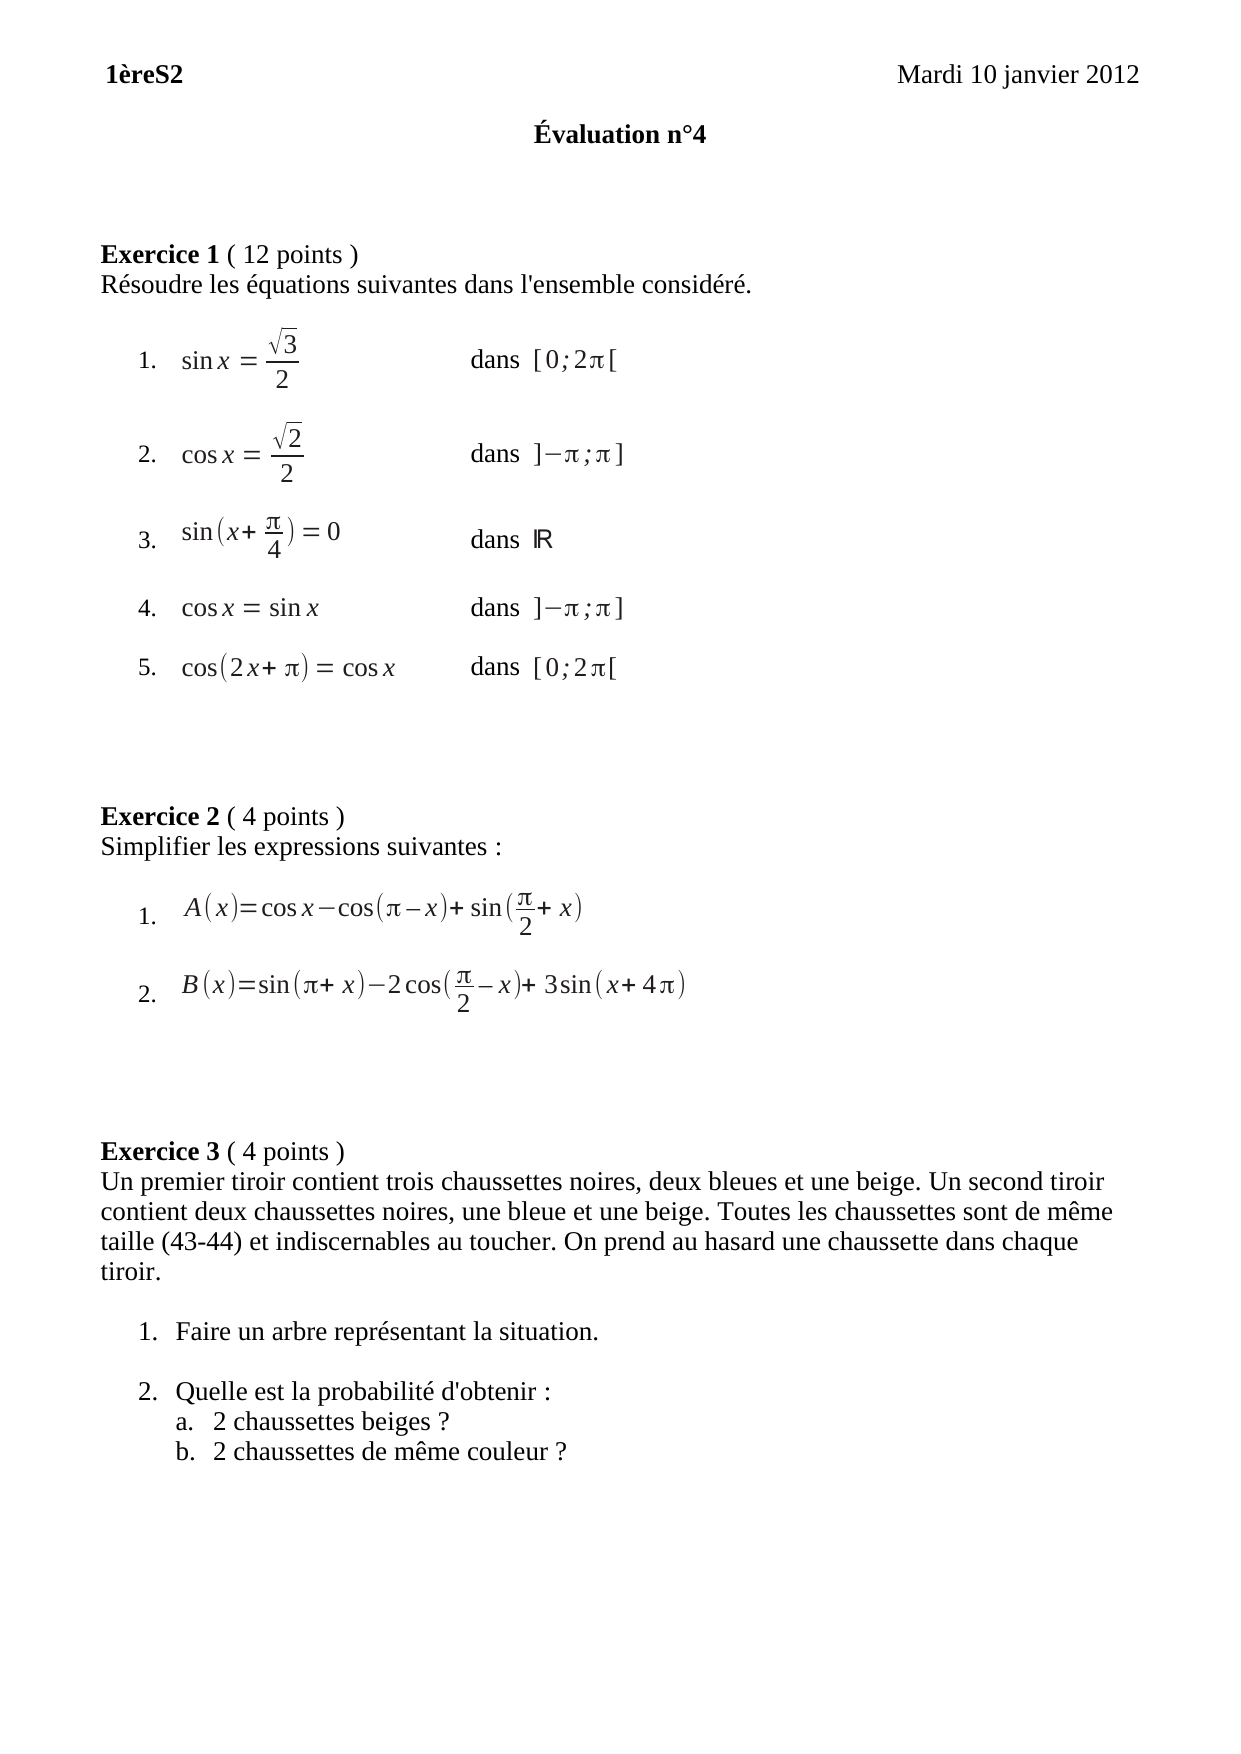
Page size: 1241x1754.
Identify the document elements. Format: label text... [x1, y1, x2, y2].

list dans [138, 327, 1140, 421]
list dans [138, 421, 1140, 515]
list dans [138, 593, 1140, 651]
list dans [138, 515, 1140, 593]
list Faire un arbre représentant la situation. [138, 1317, 1140, 1377]
list Quelle est la probabilité d'obtenir : [138, 1377, 1140, 1407]
list 2 chaussettes de même couleur ? [175, 1437, 1140, 1467]
text Exercice 1 ( 12 points ) Résoudre les équations suivantes dans l'ensemble considéré. [100, 239, 1140, 327]
text Un premier tiroir contient trois chaussettes noires, deux bleues et une beige. Un second tiroir contient deux chaussettes noires, une bleue et une beige. Toutes les chaussettes sont de même taille (43-44) et indiscernables au toucher. On prend au hasard une chaussette dans chaque tiroir. [100, 1167, 1140, 1317]
text Exercice 2 ( 4 points ) [100, 801, 1140, 831]
list 2 chaussettes beiges ? [175, 1407, 1140, 1437]
subtitle Évaluation n°4 [100, 119, 1140, 179]
subtitle 1èreS2 Mardi 10 janvier 2012 [100, 59, 1140, 89]
text Simplifier les expressions suivantes : [100, 831, 1140, 891]
list dans [138, 651, 1140, 711]
text Exercice 3 ( 4 points ) [100, 1137, 1140, 1167]
